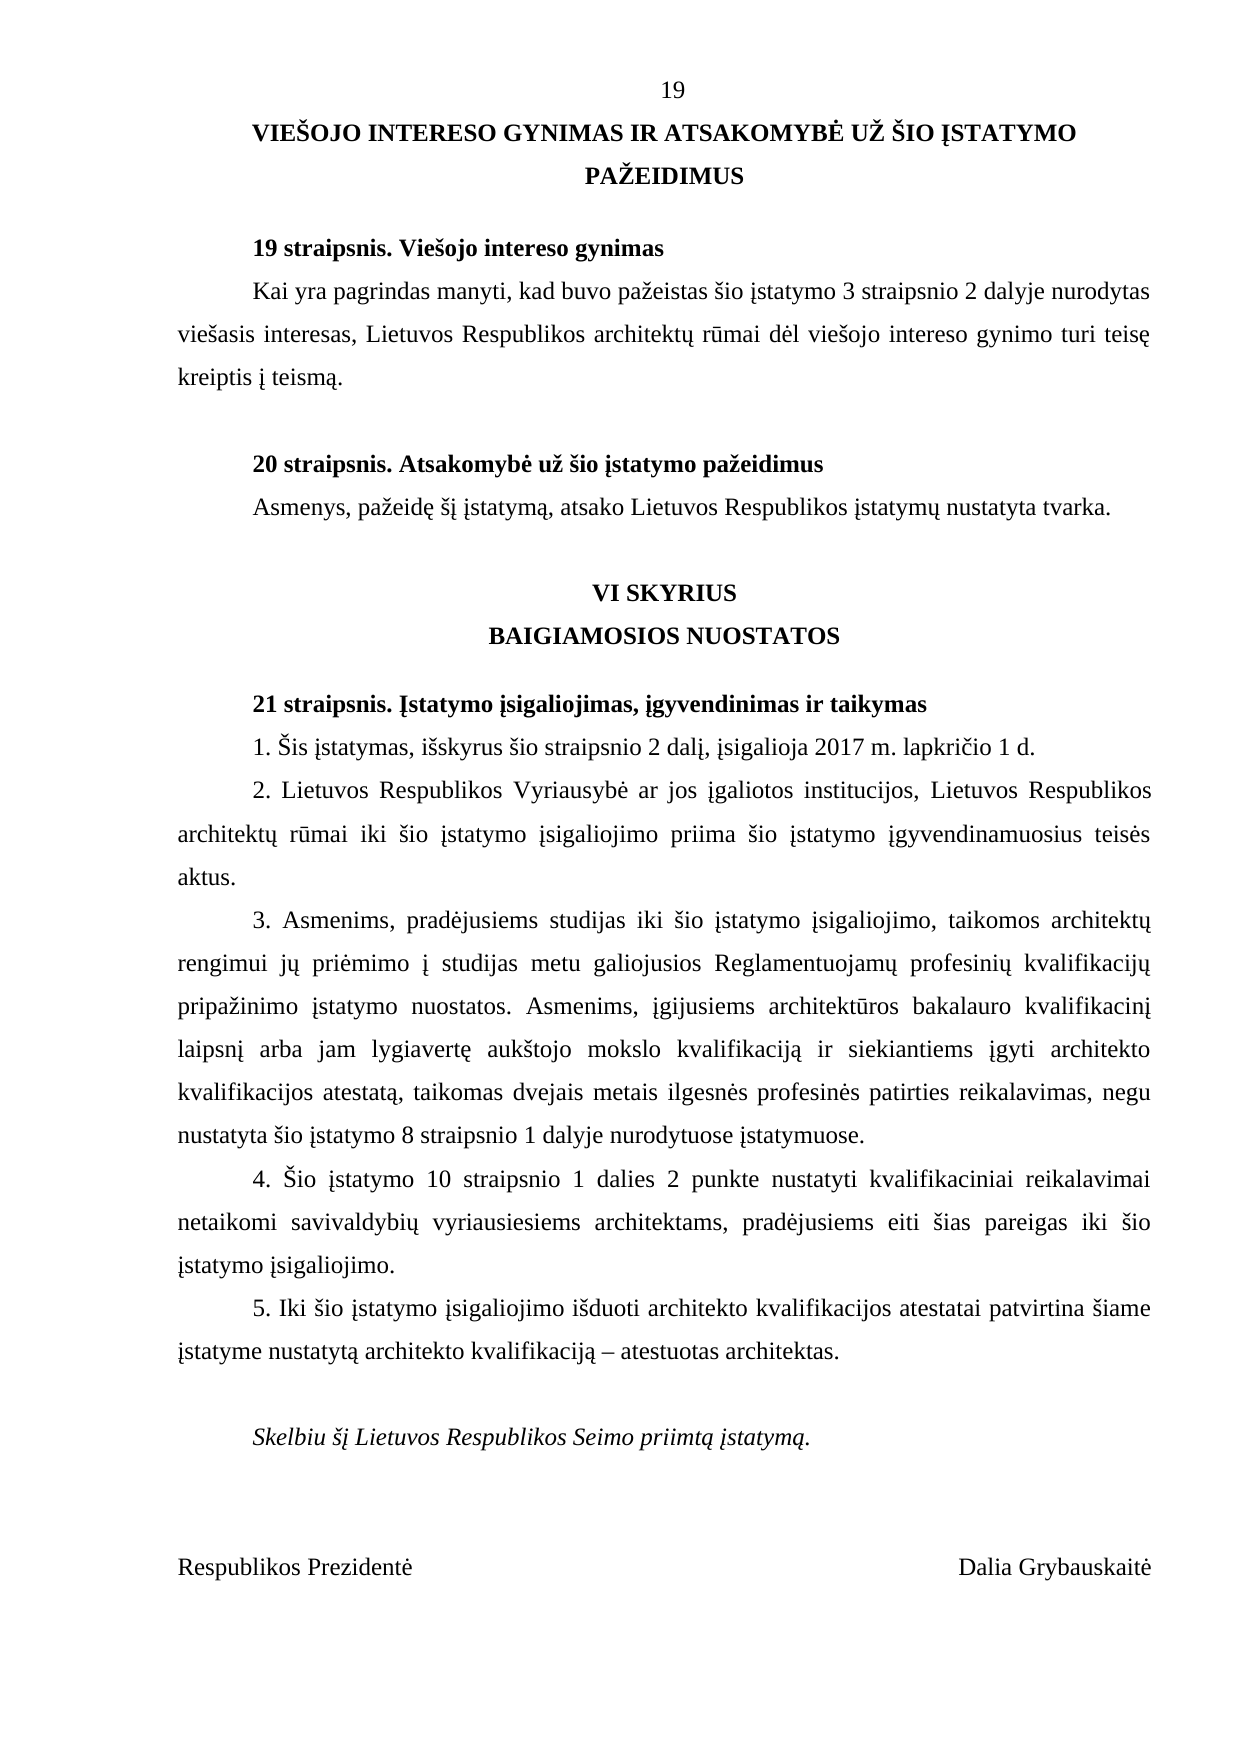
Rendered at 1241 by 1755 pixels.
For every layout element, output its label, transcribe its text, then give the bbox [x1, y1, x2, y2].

text Skelbiu šį Lietuvos Respublikos Seimo priimtą įstatymą. [177, 1422, 1152, 1451]
text BAIGIAMOSIOS NUOSTATOS [177, 621, 1152, 650]
text 21 straipsnis. Įstatymo įsigaliojimas, įgyvendinimas ir taikymas [177, 689, 1152, 718]
text 5. Iki šio įstatymo įsigaliojimo išduoti architekto kvalifikacijos atestatai patvirtina šiame įstatyme nustatytą architekto kvalifikaciją – atestuotas architektas. [177, 1293, 1152, 1365]
text 2. Lietuvos Respublikos Vyriausybė ar jos įgaliotos institucijos, Lietuvos Respublikos architektų rūmai iki šio įstatymo įsigaliojimo priima šio įstatymo įgyvendinamuosius teisės aktus. [177, 776, 1152, 891]
text 20 straipsnis. Atsakomybė už šio įstatymo pažeidimus [177, 449, 1152, 477]
text 4. Šio įstatymo 10 straipsnio 1 dalies 2 punkte nustatyti kvalifikaciniai reikalavimai netaikomi savivaldybių vyriausiesiems architektams, pradėjusiems eiti šias pareigas iki šio įstatymo įsigaliojimo. [177, 1164, 1152, 1279]
text Respublikos Prezidentė Dalia Grybauskaitė [177, 1552, 1152, 1581]
text Kai yra pagrindas manyti, kad buvo pažeistas šio įstatymo 3 straipsnio 2 dalyje nurodytas viešasis interesas, Lietuvos Respublikos architektų rūmai dėl viešojo intereso gynimo turi teisę kreiptis į teismą. [177, 276, 1152, 391]
text Asmenys, pažeidę šį įstatymą, atsako Lietuvos Respublikos įstatymų nustatyta tvarka. [177, 492, 1152, 521]
text 1. Šis įstatymas, išskyrus šio straipsnio 2 dalį, įsigalioja 2017 m. lapkričio 1 d. [177, 732, 1152, 761]
text 19 straipsnis. Viešojo intereso gynimas [177, 233, 1152, 262]
text VIEŠOJO INTERESO GYNIMAS IR ATSAKOMYBĖ UŽ ŠIO ĮSTATYMO PAŽEIDIMUS [177, 118, 1152, 190]
text 3. Asmenims, pradėjusiems studijas iki šio įstatymo įsigaliojimo, taikomos architektų rengimui jų priėmimo į studijas metu galiojusios Reglamentuojamų profesinių kvalifikacijų pripažinimo įstatymo nuostatos. Asmenims, įgijusiems architektūros bakalauro kvalifikacinį laipsnį arba jam lygiavertę aukštojo mokslo kvalifikaciją ir siekiantiems įgyti architekto kvalifikacijos atestatą, taikomas dvejais metais ilgesnės profesinės patirties reikalavimas, negu nustatyta šio įstatymo 8 straipsnio 1 dalyje nurodytuose įstatymuose. [177, 905, 1152, 1149]
text VI SKYRIUS [177, 578, 1152, 607]
